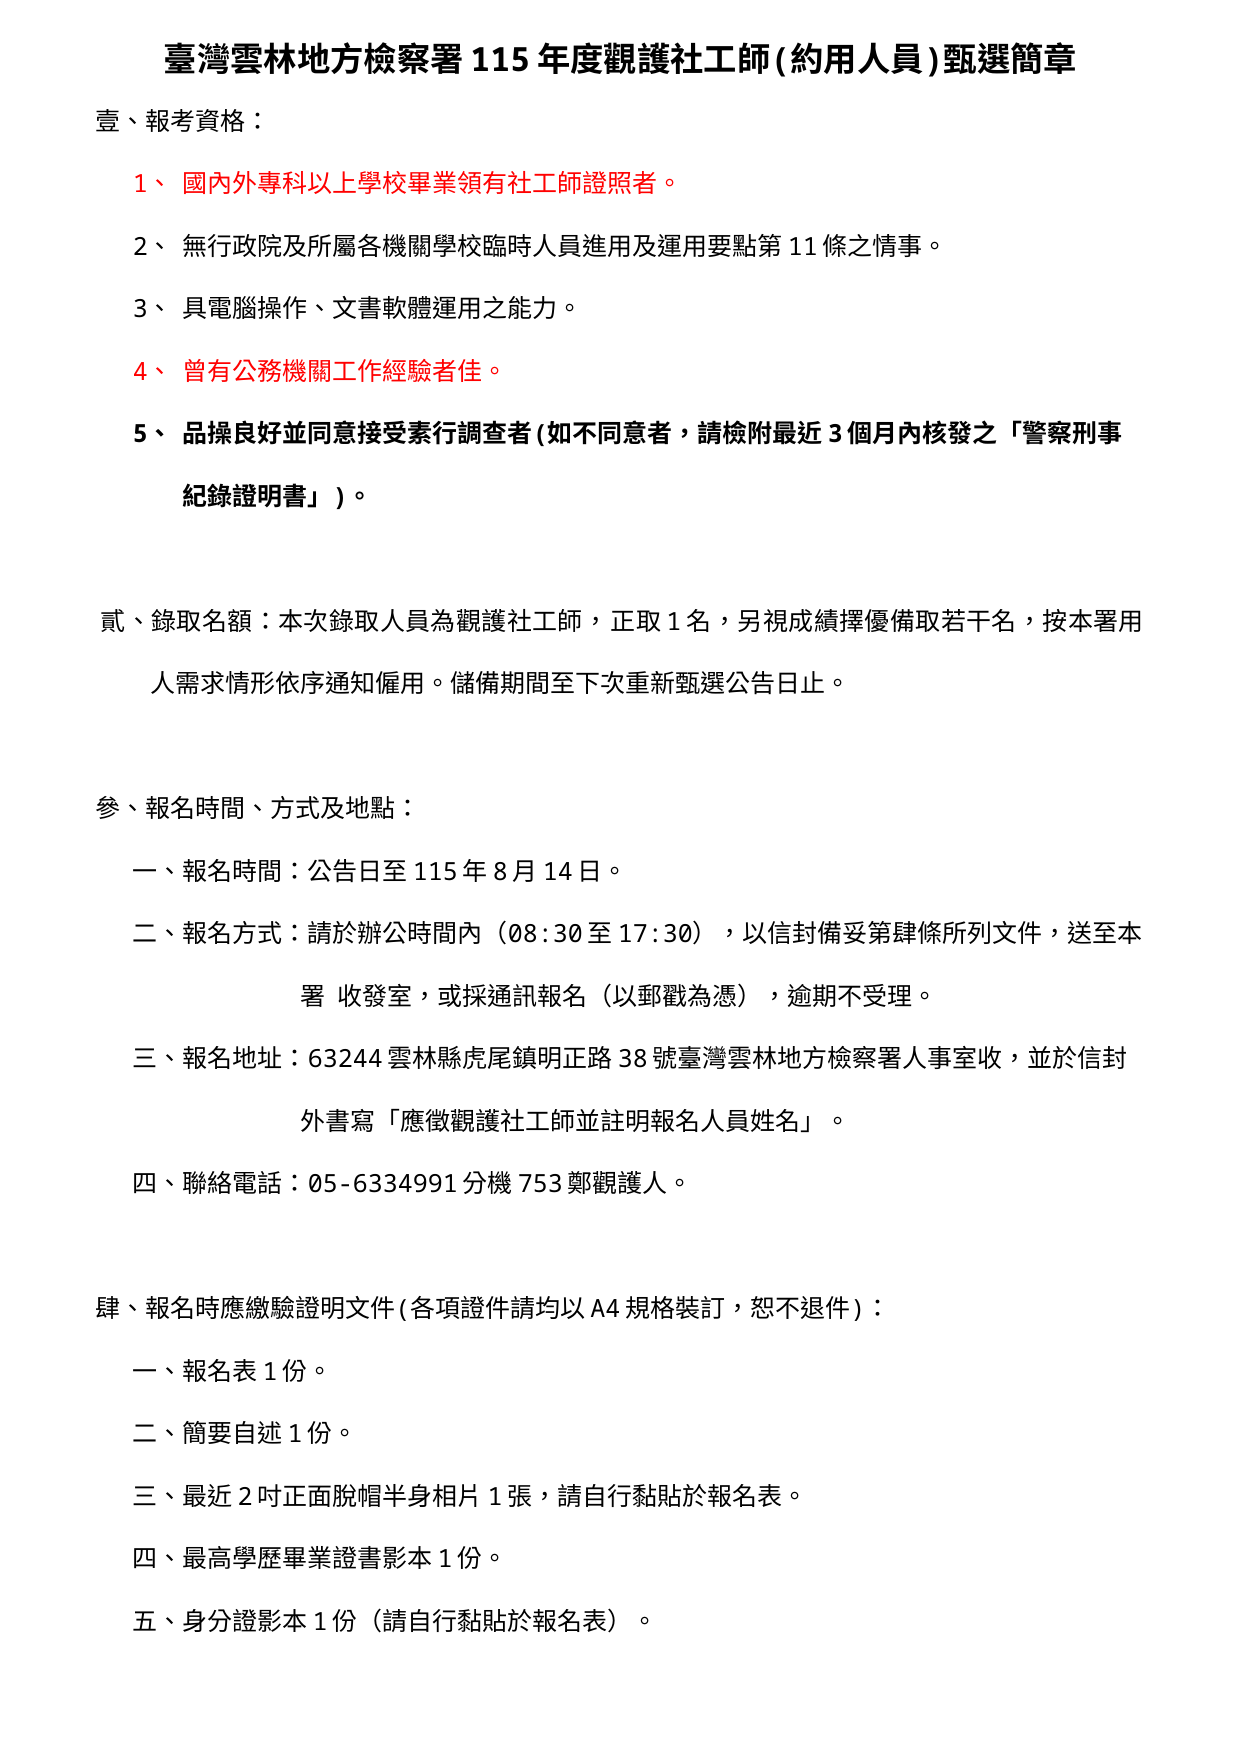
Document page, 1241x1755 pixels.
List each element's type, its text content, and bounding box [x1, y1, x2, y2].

text 五、身分證影本1份（請自行黏貼於報名表）。 [132, 1577, 1145, 1640]
text 貳、錄取名額：本次錄取人員為觀護社工師，正取1名，另視成績擇優備取若干名，按本署用人需求情形依序通知僱用。儲備期間至下次重新甄選公告日止。 [100, 577, 1145, 702]
text 臺灣雲林地方檢察署115年度觀護社工師(約用人員)甄選簡章 [95, 15, 1145, 77]
text 參、報名時間、方式及地點： [95, 765, 1145, 827]
text 三、報名地址：63244雲林縣虎尾鎮明正路38號臺灣雲林地方檢察署人事室收，並於信封外書寫「應徵觀護社工師並註明報名人員姓名」。 [133, 1015, 1145, 1140]
text 壹、報考資格： [95, 77, 1145, 140]
text 四、最高學歷畢業證書影本1份。 [132, 1515, 1145, 1577]
list 國內外專科以上學校畢業領有社工師證照者。 [133, 140, 1145, 202]
text 四、聯絡電話：05-6334991分機753鄭觀護人。 [133, 1140, 1145, 1202]
text 肆、報名時應繳驗證明文件(各項證件請均以A4規格裝訂，恕不退件)： [95, 1265, 1145, 1327]
text 一、報名表1份。 [132, 1327, 1145, 1390]
text 一、報名時間：公告日至115年8月14日。 [133, 827, 1145, 890]
list 無行政院及所屬各機關學校臨時人員進用及運用要點第11條之情事。 [133, 202, 1145, 265]
list 曾有公務機關工作經驗者佳。 [133, 327, 1145, 390]
list 品操良好並同意接受素行調查者(如不同意者，請檢附最近3個月內核發之「警察刑事紀錄證明書」)。 [133, 390, 1145, 515]
text 二、簡要自述1份。 [132, 1390, 1145, 1452]
list 具電腦操作、文書軟體運用之能力。 [133, 265, 1145, 327]
text 二、報名方式：請於辦公時間內（08:30至17:30），以信封備妥第肆條所列文件，送至本署 收發室，或採通訊報名（以郵戳為憑），逾期不受理。 [133, 890, 1145, 1015]
text 三、最近2吋正面脫帽半身相片1張，請自行黏貼於報名表。 [132, 1452, 1145, 1515]
